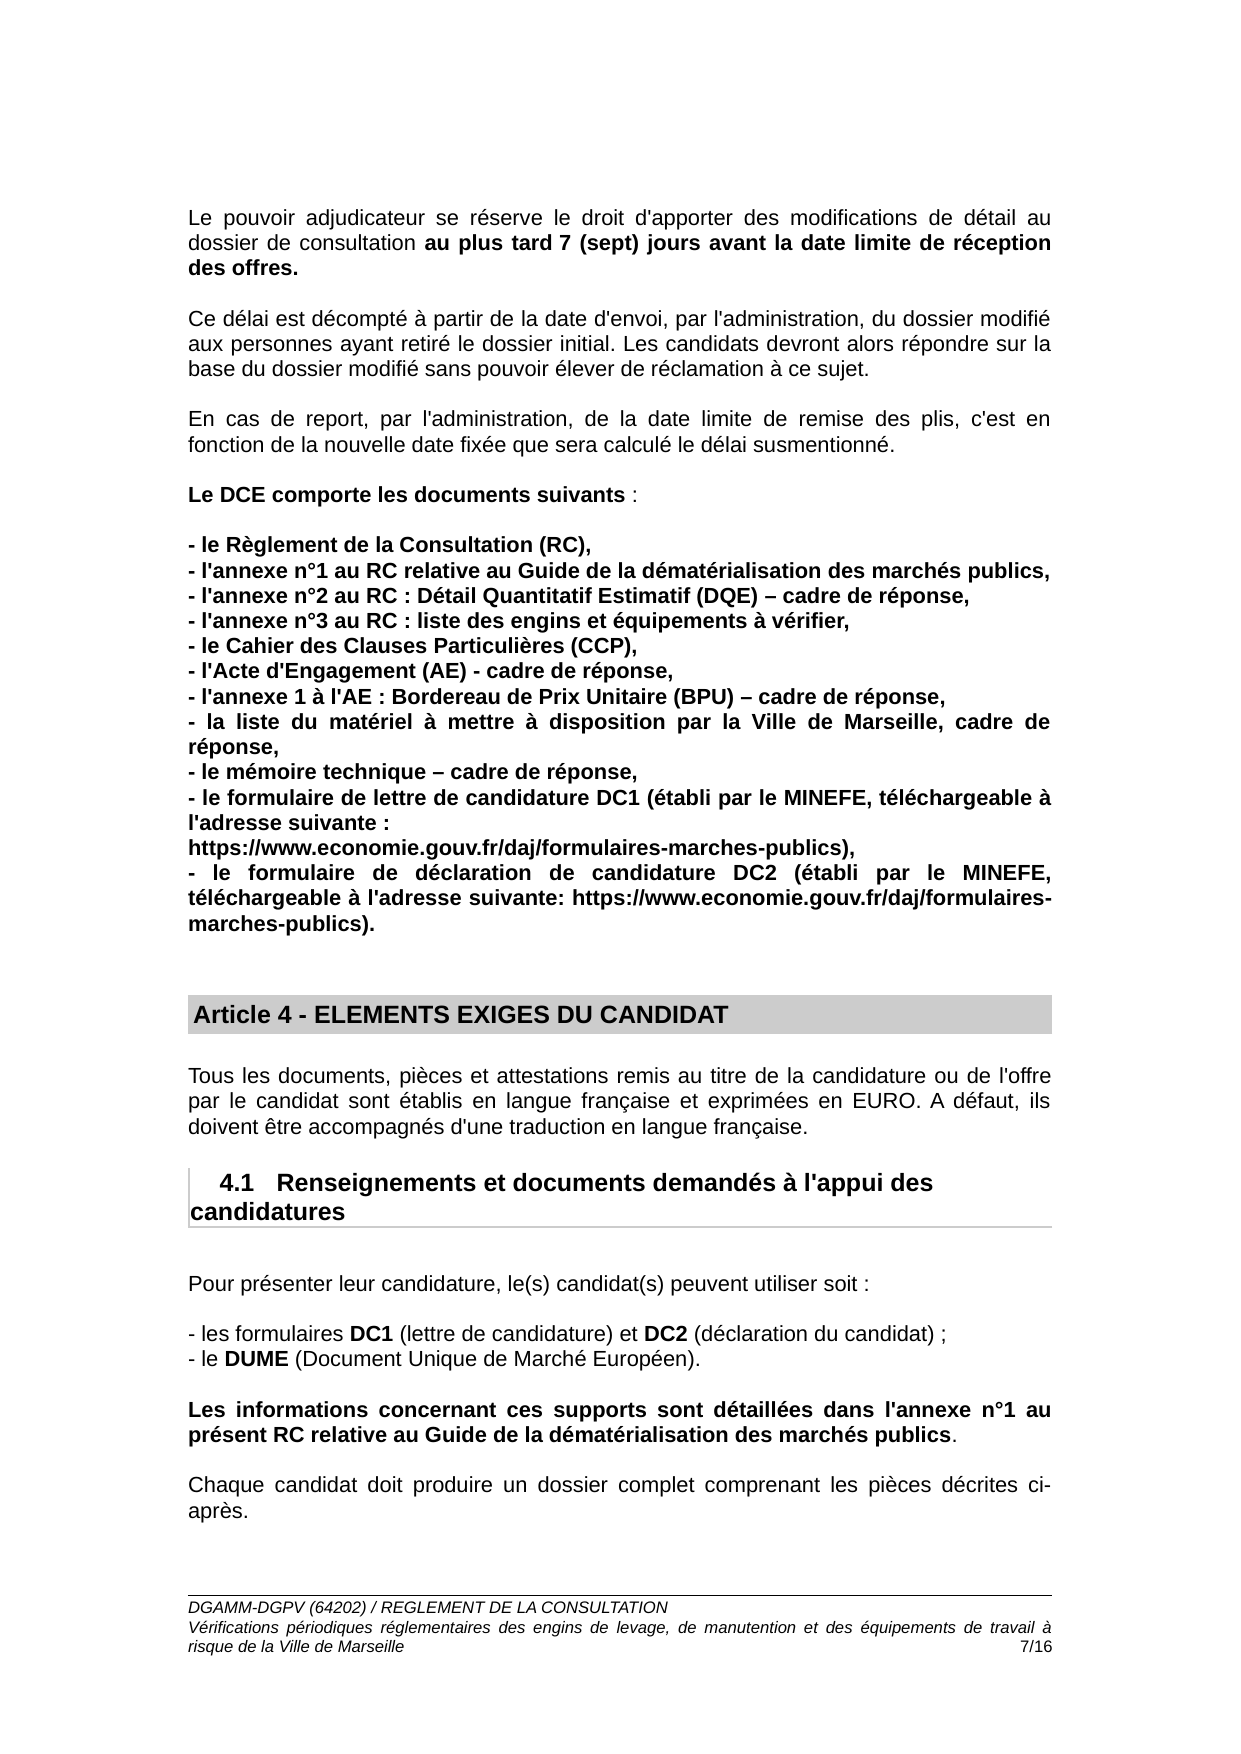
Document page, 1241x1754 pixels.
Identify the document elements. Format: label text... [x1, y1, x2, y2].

text Chaque candidat doit produire un dossier complet comprenant les pièces décrites ci-après. [188, 1472, 1052, 1523]
text Le pouvoir adjudicateur se réserve le droit d'apporter des modifications de détail au dossier de consultation au plus tard 7 (sept) jours avant la date limite de réception des offres. [188, 204, 1052, 280]
text - l'annexe n°1 au RC relative au Guide de la dématérialisation des marchés publics, [188, 557, 1052, 583]
text - le formulaire de lettre de candidature DC1 (établi par le MINEFE, téléchargeable à l'adresse suivante : [188, 784, 1052, 835]
text Tous les documents, pièces et attestations remis au titre de la candidature ou de l'offre par le candidat sont établis en langue française et exprimées en EURO. A défaut, ils doivent être accompagnés d'une traduction en langue française. [188, 1063, 1052, 1139]
text - la liste du matériel à mettre à disposition par la Ville de Marseille, cadre de réponse, [188, 709, 1052, 759]
text Les informations concernant ces supports sont détaillées dans l'annexe n°1 au présent RC relative au Guide de la dématérialisation des marchés publics. [188, 1397, 1052, 1447]
text - le mémoire technique – cadre de réponse, [188, 759, 1052, 784]
text Ce délai est décompté à partir de la date d'envoi, par l'administration, du dossier modifié aux personnes ayant retiré le dossier initial. Les candidats devront alors répondre sur la base du dossier modifié sans pouvoir élever de réclamation à ce sujet. [188, 305, 1052, 381]
text Le DCE comporte les documents suivants : [188, 482, 1052, 507]
text - le Règlement de la Consultation (RC), [188, 532, 1052, 557]
subtitle Renseignements et documents demandés à l'appui des candidatures [190, 1168, 1052, 1226]
text - le DUME (Document Unique de Marché Européen). [188, 1346, 1052, 1372]
text - l'annexe 1 à l'AE : Bordereau de Prix Unitaire (BPU) – cadre de réponse, [188, 683, 1052, 709]
subtitle ELEMENTS EXIGES DU CANDIDAT [190, 997, 1050, 1032]
text - l'annexe n°2 au RC : Détail Quantitatif Estimatif (DQE) – cadre de réponse, [188, 583, 1052, 608]
text - l'Acte d'Engagement (AE) - cadre de réponse, [188, 658, 1052, 683]
text - l'annexe n°3 au RC : liste des engins et équipements à vérifier, [188, 608, 1052, 633]
text Pour présenter leur candidature, le(s) candidat(s) peuvent utiliser soit : [188, 1271, 1052, 1296]
text - le Cahier des Clauses Particulières (CCP), [188, 633, 1052, 658]
text https://www.economie.gouv.fr/daj/formulaires-marches-publics), [188, 835, 1052, 860]
text - les formulaires DC1 (lettre de candidature) et DC2 (déclaration du candidat) ; [188, 1321, 1052, 1346]
text - le formulaire de déclaration de candidature DC2 (établi par le MINEFE, téléchargeable à l'adresse suivante: https://www.economie.gouv.fr/daj/formulaires-marches-publics). [188, 860, 1052, 936]
text En cas de report, par l'administration, de la date limite de remise des plis, c'est en fonction de la nouvelle date fixée que sera calculé le délai susmentionné. [188, 406, 1052, 457]
